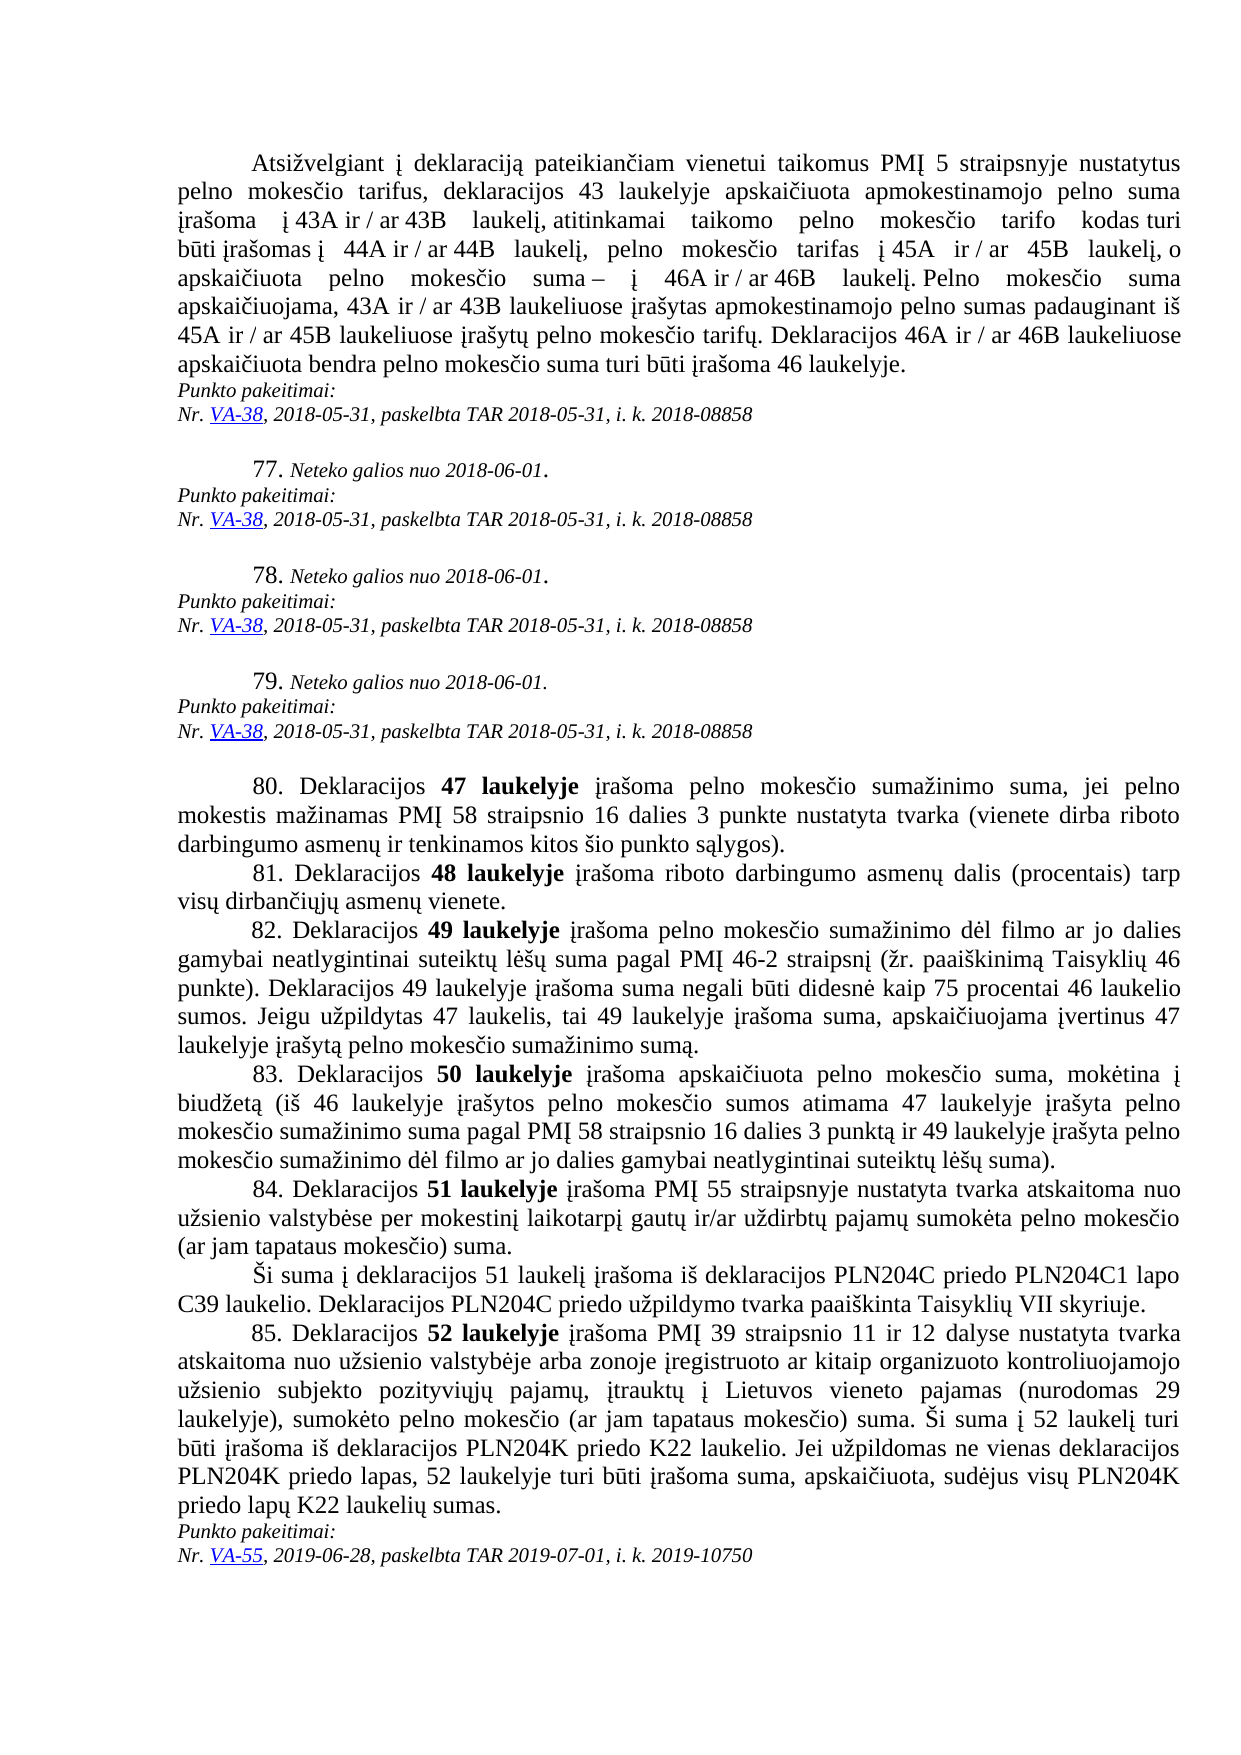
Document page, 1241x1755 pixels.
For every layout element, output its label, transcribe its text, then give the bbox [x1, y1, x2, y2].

text Atsižvelgiant į deklaraciją pateikiančiam vienetui taikomus PMĮ 5 straipsnyje nustatytus pelno mokesčio tarifus, deklaracijos 43 laukelyje apskaičiuota apmokestinamojo pelno suma įrašoma į 43A ir / ar 43B laukelį, atitinkamai taikomo pelno mokesčio tarifo kodas turi būti įrašomas į 44A ir / ar 44B laukelį, pelno mokesčio tarifas į 45A ir / ar 45B laukelį, o apskaičiuota pelno mokesčio suma – į 46A ir / ar 46B laukelį. Pelno mokesčio suma apskaičiuojama, 43A ir / ar 43B laukeliuose įrašytas apmokestinamojo pelno sumas padauginant iš 45A ir / ar 45B laukeliuose įrašytų pelno mokesčio tarifų. Deklaracijos 46A ir / ar 46B laukeliuose apskaičiuota bendra pelno mokesčio suma turi būti įrašoma 46 laukelyje. [177, 148, 1181, 378]
text Punkto pakeitimai: [177, 483, 1181, 507]
text 78. Neteko galios nuo 2018-06-01. [177, 560, 1181, 589]
text Nr. VA-55, 2019-06-28, paskelbta TAR 2019-07-01, i. k. 2019-10750 [177, 1543, 1181, 1567]
text Nr. VA-38, 2018-05-31, paskelbta TAR 2018-05-31, i. k. 2018-08858 [177, 613, 1181, 637]
text 83. Deklaracijos 50 laukelyje įrašoma apskaičiuota pelno mokesčio suma, mokėtina į biudžetą (iš 46 laukelyje įrašytos pelno mokesčio sumos atimama 47 laukelyje įrašyta pelno mokesčio sumažinimo suma pagal PMĮ 58 straipsnio 16 dalies 3 punktą ir 49 laukelyje įrašyta pelno mokesčio sumažinimo dėl filmo ar jo dalies gamybai neatlygintinai suteiktų lėšų suma). [177, 1059, 1181, 1174]
text Punkto pakeitimai: [177, 694, 1181, 718]
text Punkto pakeitimai: [177, 378, 1181, 402]
text 82. Deklaracijos 49 laukelyje įrašoma pelno mokesčio sumažinimo dėl filmo ar jo dalies gamybai neatlygintinai suteiktų lėšų suma pagal PMĮ 46-2 straipsnį (žr. paaiškinimą Taisyklių 46 punkte). Deklaracijos 49 laukelyje įrašoma suma negali būti didesnė kaip 75 procentai 46 laukelio sumos. Jeigu užpildytas 47 laukelis, tai 49 laukelyje įrašoma suma, apskaičiuojama įvertinus 47 laukelyje įrašytą pelno mokesčio sumažinimo sumą. [177, 915, 1182, 1059]
text Ši suma į deklaracijos 51 laukelį įrašoma iš deklaracijos PLN204C priedo PLN204C1 lapo C39 laukelio. Deklaracijos PLN204C priedo užpildymo tvarka paaiškinta Taisyklių VII skyriuje. [177, 1260, 1181, 1318]
text Nr. VA-38, 2018-05-31, paskelbta TAR 2018-05-31, i. k. 2018-08858 [177, 718, 1181, 743]
text Punkto pakeitimai: [177, 589, 1181, 613]
text 85. Deklaracijos 52 laukelyje įrašoma PMĮ 39 straipsnio 11 ir 12 dalyse nustatyta tvarka atskaitoma nuo užsienio valstybėje arba zonoje įregistruoto ar kitaip organizuoto kontroliuojamojo užsienio subjekto pozityviųjų pajamų, įtrauktų į Lietuvos vieneto pajamas (nurodomas 29 laukelyje), sumokėto pelno mokesčio (ar jam tapataus mokesčio) suma. Ši suma į 52 laukelį turi būti įrašoma iš deklaracijos PLN204K priedo K22 laukelio. Jei užpildomas ne vienas deklaracijos PLN204K priedo lapas, 52 laukelyje turi būti įrašoma suma, apskaičiuota, sudėjus visų PLN204K priedo lapų K22 laukelių sumas. [177, 1318, 1181, 1519]
text 77. Neteko galios nuo 2018-06-01. [177, 454, 1181, 483]
text 80. Deklaracijos 47 laukelyje įrašoma pelno mokesčio sumažinimo suma, jei pelno mokestis mažinamas PMĮ 58 straipsnio 16 dalies 3 punkte nustatyta tvarka (vienete dirba riboto darbingumo asmenų ir tenkinamos kitos šio punkto sąlygos). [177, 771, 1181, 858]
text Nr. VA-38, 2018-05-31, paskelbta TAR 2018-05-31, i. k. 2018-08858 [177, 402, 1181, 426]
text 84. Deklaracijos 51 laukelyje įrašoma PMĮ 55 straipsnyje nustatyta tvarka atskaitoma nuo užsienio valstybėse per mokestinį laikotarpį gautų ir/ar uždirbtų pajamų sumokėta pelno mokesčio (ar jam tapataus mokesčio) suma. [177, 1174, 1181, 1260]
text Nr. VA-38, 2018-05-31, paskelbta TAR 2018-05-31, i. k. 2018-08858 [177, 507, 1181, 531]
text Punkto pakeitimai: [177, 1519, 1181, 1543]
text 79. Neteko galios nuo 2018-06-01. [177, 666, 1181, 694]
text 81. Deklaracijos 48 laukelyje įrašoma riboto darbingumo asmenų dalis (procentais) tarp visų dirbančiųjų asmenų vienete. [177, 858, 1181, 915]
